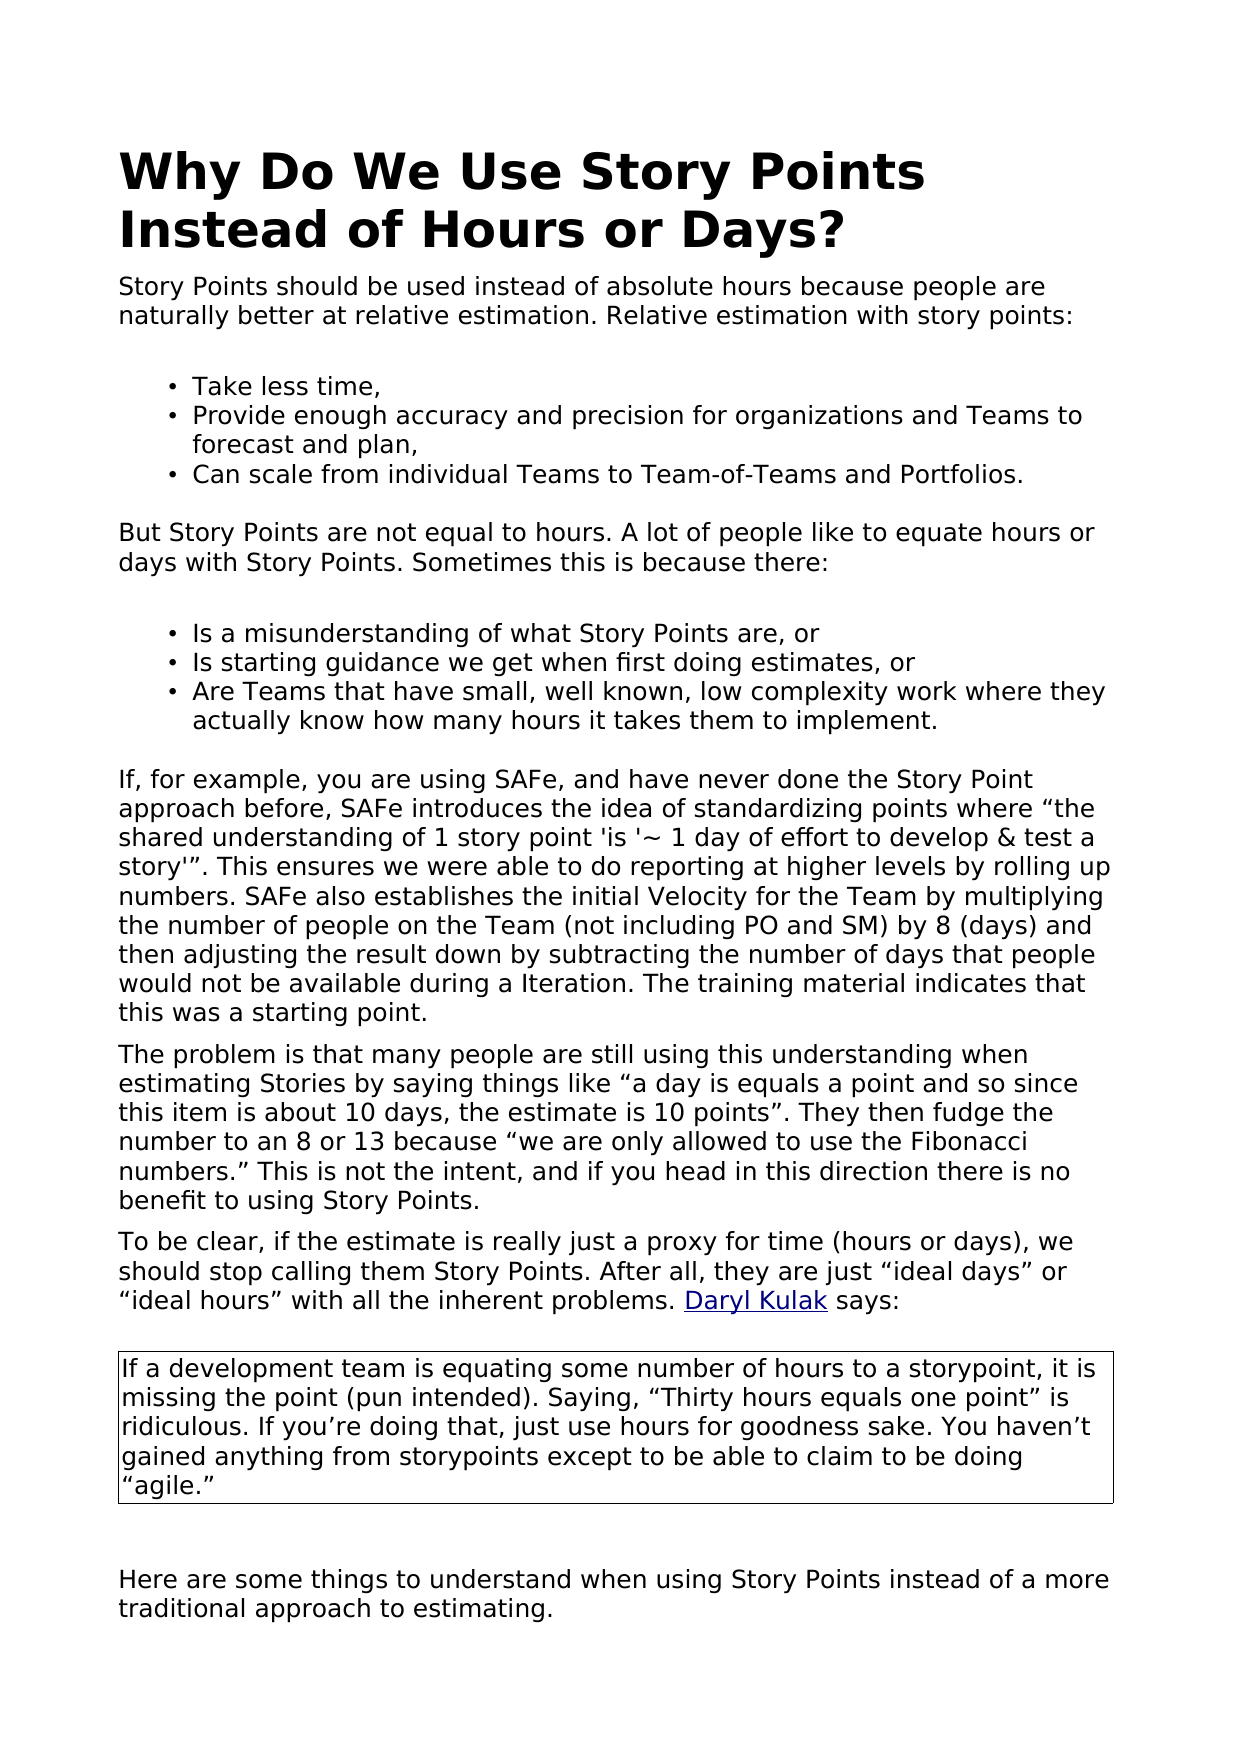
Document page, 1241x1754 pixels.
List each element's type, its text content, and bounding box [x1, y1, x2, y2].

text But Story Points are not equal to hours. A lot of people like to equate hours or days with Story Points. Sometimes this is because there: [118, 518, 1122, 577]
text Story Points should be used instead of absolute hours because people are naturally better at relative estimation. Relative estimation with story points: [118, 272, 1122, 330]
subtitle Why Do We Use Story Points Instead of Hours or Days? [118, 143, 1122, 259]
text The problem is that many people are still using this understanding when estimating Stories by saying things like “a day is equals a point and so since this item is about 10 days, the estimate is 10 points”. They then fudge the number to an 8 or 13 because “we are only allowed to use the Fibonacci numbers.” This is not the intent, and if you head in this direction there is no benefit to using Story Points. [118, 1040, 1122, 1215]
list Is a misunderstanding of what Story Points are, or [177, 619, 1122, 648]
list Provide enough accuracy and precision for organizations and Teams to forecast and plan, [177, 402, 1122, 460]
list Is starting guidance we get when first doing estimates, or [177, 648, 1122, 677]
text If, for example, you are using SAFe, and have never done the Story Point approach before, SAFe introduces the idea of standardizing points where “the shared understanding of 1 story point 'is '~ 1 day of effort to develop & test a story'”. This ensures we were able to do reporting at higher levels by rolling up numbers. SAFe also establishes the initial Velocity for the Team by multiplying the number of people on the Team (not including PO and SM) by 8 (days) and then adjusting the result down by subtracting the number of days that people would not be available during a Iteration. The training material indicates that this was a starting point. [118, 765, 1122, 1027]
table_header If a development team is equating some number of hours to a storypoint, it is missing the point (pun intended). Saying, “Thirty hours equals one point” is ridiculous. If you’re doing that, just use hours for goodness sake. You haven’t gained anything from storypoints except to be able to claim to be doing “agile.” [119, 1352, 1113, 1503]
text To be clear, if the estimate is really just a proxy for time (hours or days), we should stop calling them Story Points. After all, they are just “ideal days” or “ideal hours” with all the inherent problems. Daryl Kulak says: [118, 1227, 1122, 1315]
list Are Teams that have small, well known, low complexity work where they actually know how many hours it takes them to implement. [177, 677, 1122, 736]
list Can scale from individual Teams to Team-of-Teams and Portfolios. [177, 460, 1122, 489]
list Take less time, [177, 372, 1122, 402]
text Here are some things to understand when using Story Points instead of a more traditional approach to estimating. [118, 1565, 1122, 1624]
